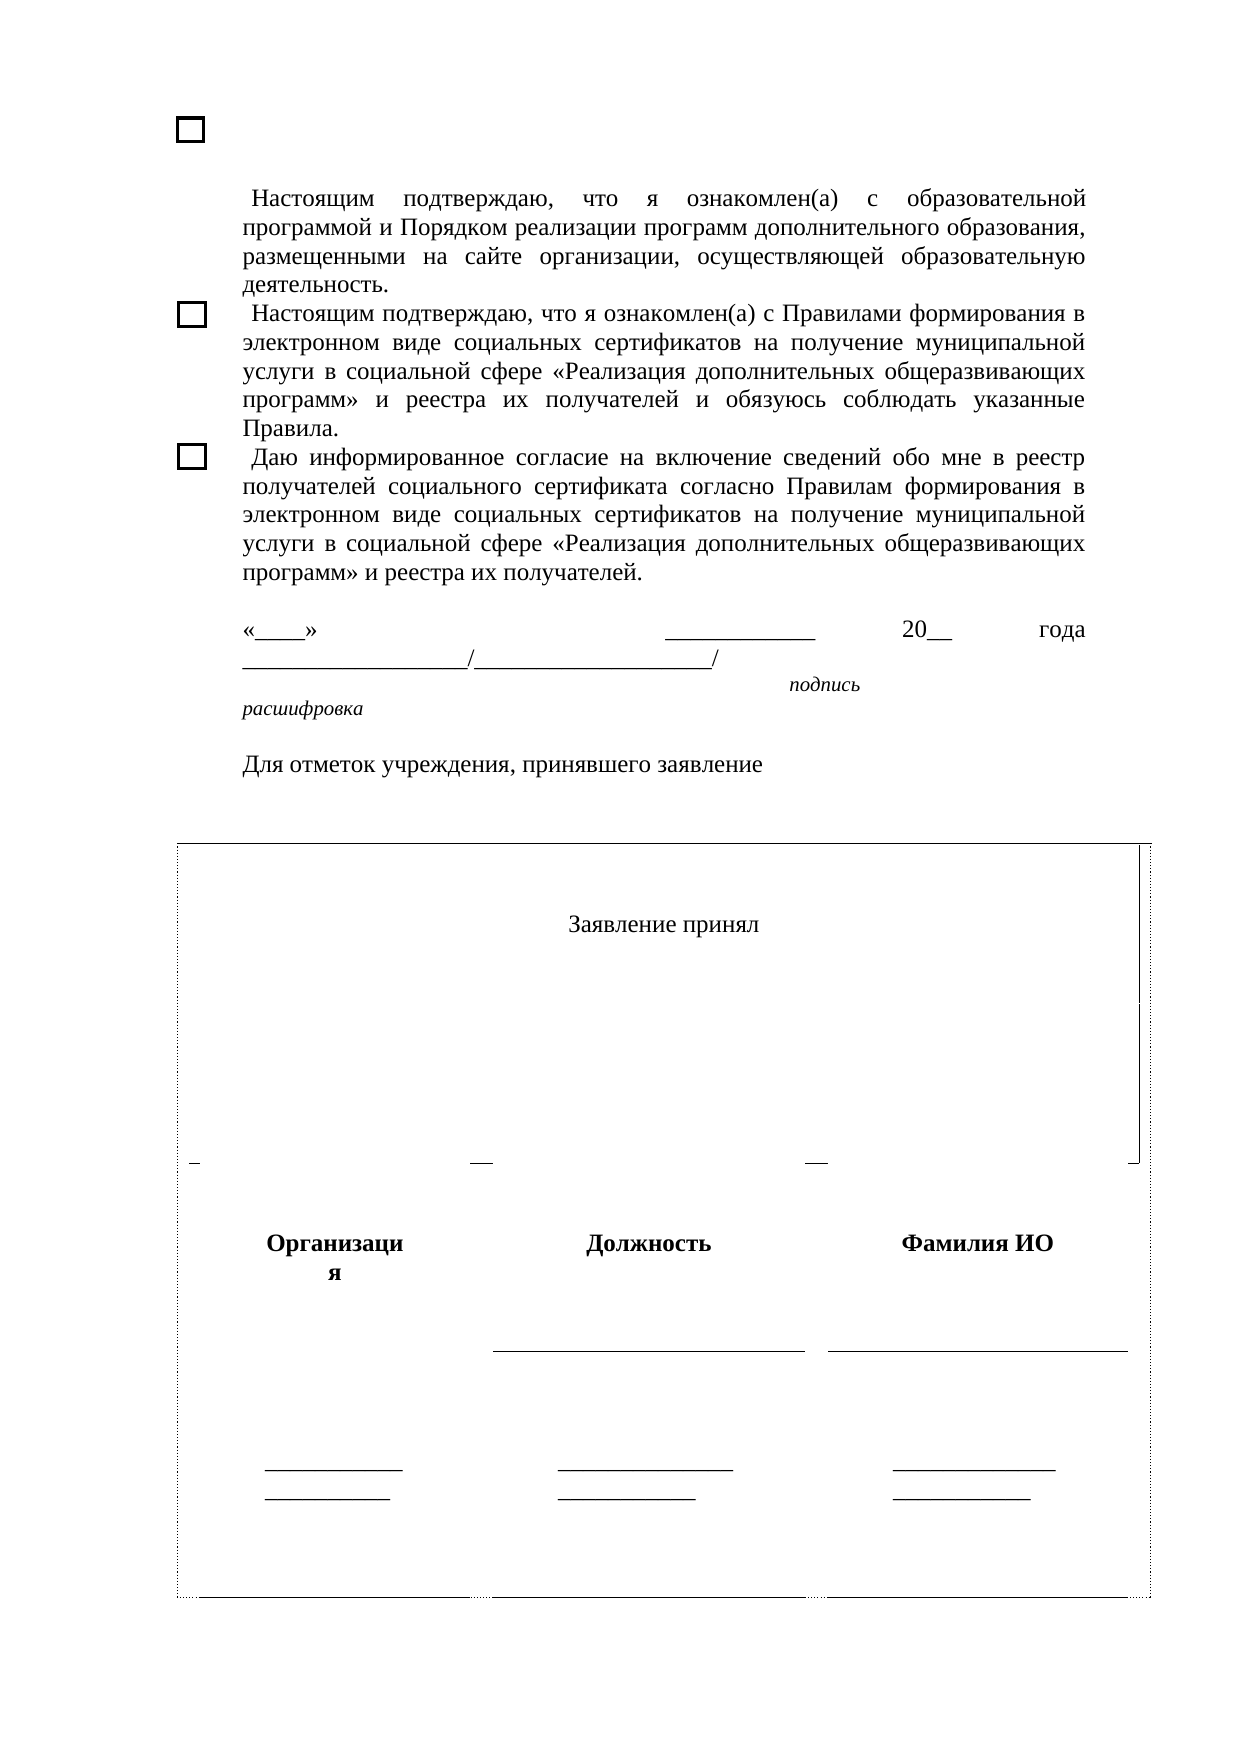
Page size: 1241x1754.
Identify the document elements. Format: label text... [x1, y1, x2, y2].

table_cell [177, 1004, 189, 1163]
table_cell [189, 1380, 200, 1597]
text подпись расшифровка [178, 607, 1151, 684]
table_cell ________________________ [829, 1381, 1127, 1596]
table_cell [190, 1005, 1138, 1162]
table_header Заявление принял [190, 845, 1138, 1003]
text Для отметок учреждения, принявшего заявление [178, 684, 1151, 842]
table_header [1137, 843, 1151, 1004]
text Настоящим подтверждаю, что я ознакомлен(а) с Правилами формирования в электронном виде социальных сертификатов на получение муниципальной услуги в социальной сфере «Реализация дополнительных общеразвивающих программ» и реестра их получателей и обязуюсь соблюдать указанные Правила. [178, 233, 1151, 377]
table_header [470, 1163, 481, 1380]
table_cell [1128, 1380, 1139, 1597]
text Даю информированное согласие на включение сведений обо мне в реестр получателей социального сертификата согласно Правилам формирования в электронном виде социальных сертификатов на получение муниципальной услуги в социальной сфере «Реализация дополнительных общеразвивающих программ» и реестра их получателей. [178, 377, 1151, 549]
text «____» ____________ 20__ года __________________/___________________/ [178, 549, 1151, 607]
table_cell [805, 1380, 816, 1597]
table_cell _____________________ [201, 1381, 469, 1596]
table_cell _________________________ [494, 1381, 804, 1596]
table_header [189, 1163, 200, 1380]
table_cell [177, 1163, 189, 1597]
table_cell [470, 1380, 481, 1597]
table_cell [1139, 1163, 1151, 1597]
table_header [177, 843, 189, 1004]
table_cell [1140, 1004, 1151, 1163]
table_header Должность [481, 1163, 816, 1380]
table_header Организация [201, 1164, 469, 1379]
text Настоящим подтверждаю, что я ознакомлен(а) с образовательной программой и Порядком реализации программ дополнительного образования, размещенными на сайте организации, осуществляющей образовательную деятельность. [178, 119, 1151, 233]
table_header Фамилия ИО [816, 1163, 1139, 1380]
table_cell [816, 1380, 828, 1597]
table_cell [481, 1380, 493, 1597]
